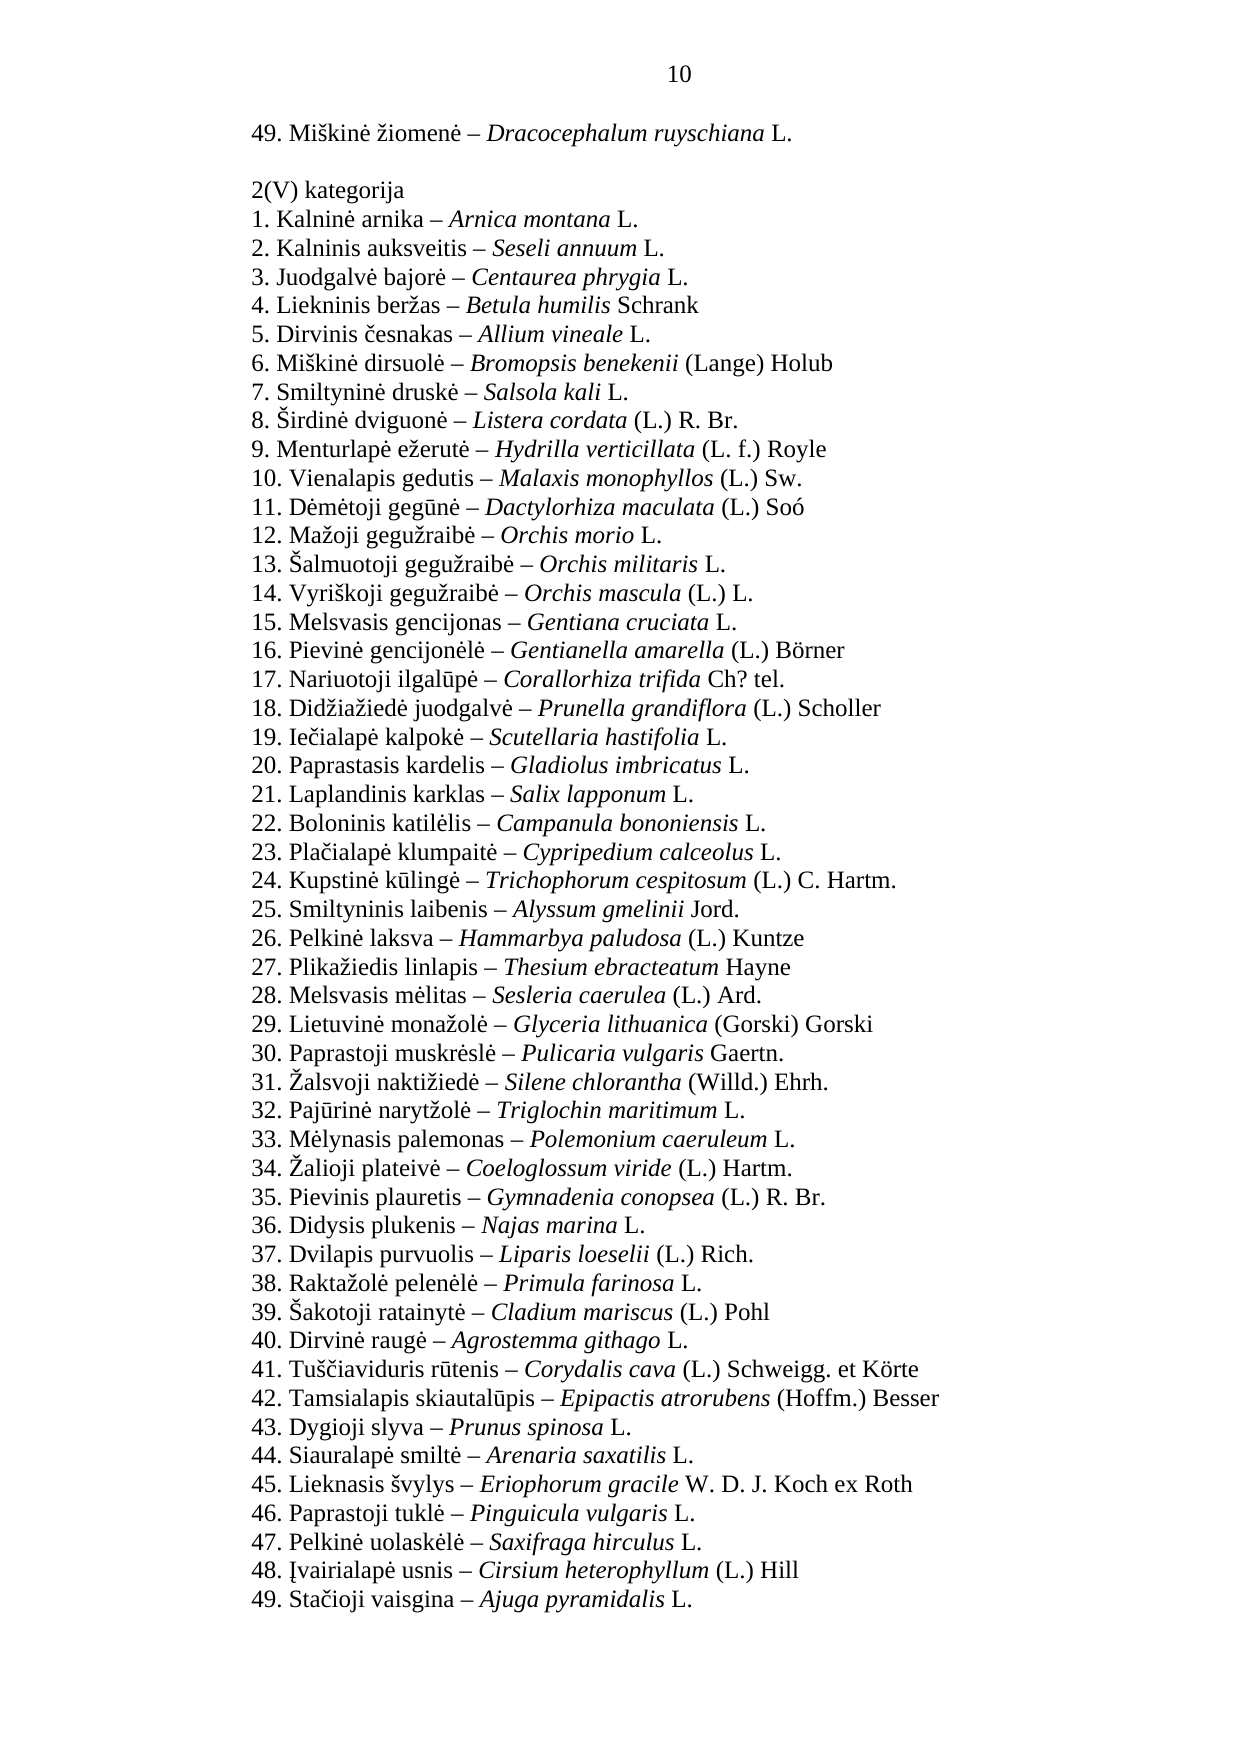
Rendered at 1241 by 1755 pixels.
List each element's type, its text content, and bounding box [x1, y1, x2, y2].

text 24. Kupstinė kūlingė – Trichophorum cespitosum (L.) C. Hartm. [177, 866, 1181, 894]
text 21. Laplandinis karklas – Salix lapponum L. [177, 779, 1181, 808]
text 29. Lietuvinė monažolė – Glyceria lithuanica (Gorski) Gorski [177, 1009, 1181, 1038]
text 34. Žalioji plateivė – Coeloglossum viride (L.) Hartm. [177, 1153, 1181, 1182]
text 45. Lieknasis švylys – Eriophorum gracile W. D. J. Koch ex Roth [177, 1469, 1181, 1498]
text 8. Širdinė dviguonė – Listera cordata (L.) R. Br. [177, 406, 1181, 434]
text 12. Mažoji gegužraibė – Orchis morio L. [177, 521, 1181, 549]
text 1. Kalninė arnika – Arnica montana L. [177, 204, 1181, 233]
text 25. Smiltyninis laibenis – Alyssum gmelinii Jord. [177, 894, 1181, 923]
text 40. Dirvinė raugė – Agrostemma githago L. [177, 1326, 1181, 1354]
text 33. Mėlynasis palemonas – Polemonium caeruleum L. [177, 1124, 1181, 1153]
text 11. Dėmėtoji gegūnė – Dactylorhiza maculata (L.) Soó [177, 492, 1181, 521]
text 35. Pievinis plauretis – Gymnadenia conopsea (L.) R. Br. [177, 1182, 1181, 1211]
text 13. Šalmuotoji gegužraibė – Orchis militaris L. [177, 549, 1181, 578]
text 3. Juodgalvė bajorė – Centaurea phrygia L. [177, 262, 1181, 291]
text 7. Smiltyninė druskė – Salsola kali L. [177, 377, 1181, 406]
text 15. Melsvasis gencijonas – Gentiana cruciata L. [177, 607, 1181, 636]
text 36. Didysis plukenis – Najas marina L. [177, 1211, 1181, 1239]
text 20. Paprastasis kardelis – Gladiolus imbricatus L. [177, 751, 1181, 779]
text 30. Paprastoji muskrėslė – Pulicaria vulgaris Gaertn. [177, 1038, 1181, 1067]
text 39. Šakotoji ratainytė – Cladium mariscus (L.) Pohl [177, 1297, 1181, 1326]
text 10. Vienalapis gedutis – Malaxis monophyllos (L.) Sw. [177, 463, 1181, 492]
text 38. Raktažolė pelenėlė – Primula farinosa L. [177, 1268, 1181, 1297]
text 47. Pelkinė uolaskėlė – Saxifraga hirculus L. [177, 1527, 1181, 1556]
text 2(V) kategorija [177, 176, 1181, 204]
text 49. Miškinė žiomenė – Dracocephalum ruyschiana L. [177, 118, 1181, 147]
text 6. Miškinė dirsuolė – Bromopsis benekenii (Lange) Holub [177, 348, 1181, 377]
text 22. Boloninis katilėlis – Campanula bononiensis L. [177, 808, 1181, 837]
text 32. Pajūrinė narytžolė – Triglochin maritimum L. [177, 1096, 1181, 1124]
text 31. Žalsvoji naktižiedė – Silene chlorantha (Willd.) Ehrh. [177, 1067, 1181, 1096]
text 23. Plačialapė klumpaitė – Cypripedium calceolus L. [177, 837, 1181, 866]
text 43. Dygioji slyva – Prunus spinosa L. [177, 1412, 1181, 1441]
text 37. Dvilapis purvuolis – Liparis loeselii (L.) Rich. [177, 1239, 1181, 1268]
text 44. Siauralapė smiltė – Arenaria saxatilis L. [177, 1441, 1181, 1469]
text 41. Tuščiaviduris rūtenis – Corydalis cava (L.) Schweigg. et Körte [177, 1354, 1181, 1383]
text 28. Melsvasis mėlitas – Sesleria caerulea (L.) Ard. [177, 981, 1181, 1009]
text 18. Didžiažiedė juodgalvė – Prunella grandiflora (L.) Scholler [177, 693, 1181, 722]
text 4. Liekninis beržas – Betula humilis Schrank [177, 291, 1181, 319]
text 14. Vyriškoji gegužraibė – Orchis mascula (L.) L. [177, 578, 1181, 607]
text 27. Plikažiedis linlapis – Thesium ebracteatum Hayne [177, 952, 1181, 981]
text 26. Pelkinė laksva – Hammarbya paludosa (L.) Kuntze [177, 923, 1181, 952]
text 46. Paprastoji tuklė – Pinguicula vulgaris L. [177, 1498, 1181, 1527]
text 5. Dirvinis česnakas – Allium vineale L. [177, 319, 1181, 348]
text 49. Stačioji vaisgina – Ajuga pyramidalis L. [177, 1584, 1181, 1613]
text 16. Pievinė gencijonėlė – Gentianella amarella (L.) Börner [177, 636, 1181, 664]
text 42. Tamsialapis skiautalūpis – Epipactis atrorubens (Hoffm.) Besser [177, 1383, 1181, 1412]
text 48. Įvairialapė usnis – Cirsium heterophyllum (L.) Hill [177, 1556, 1181, 1584]
text 17. Nariuotoji ilgalūpė – Corallorhiza trifida Ch? tel. [177, 664, 1181, 693]
text 9. Menturlapė ežerutė – Hydrilla verticillata (L. f.) Royle [177, 434, 1181, 463]
text 19. Iečialapė kalpokė – Scutellaria hastifolia L. [177, 722, 1181, 751]
text 2. Kalninis auksveitis – Seseli annuum L. [177, 233, 1181, 262]
